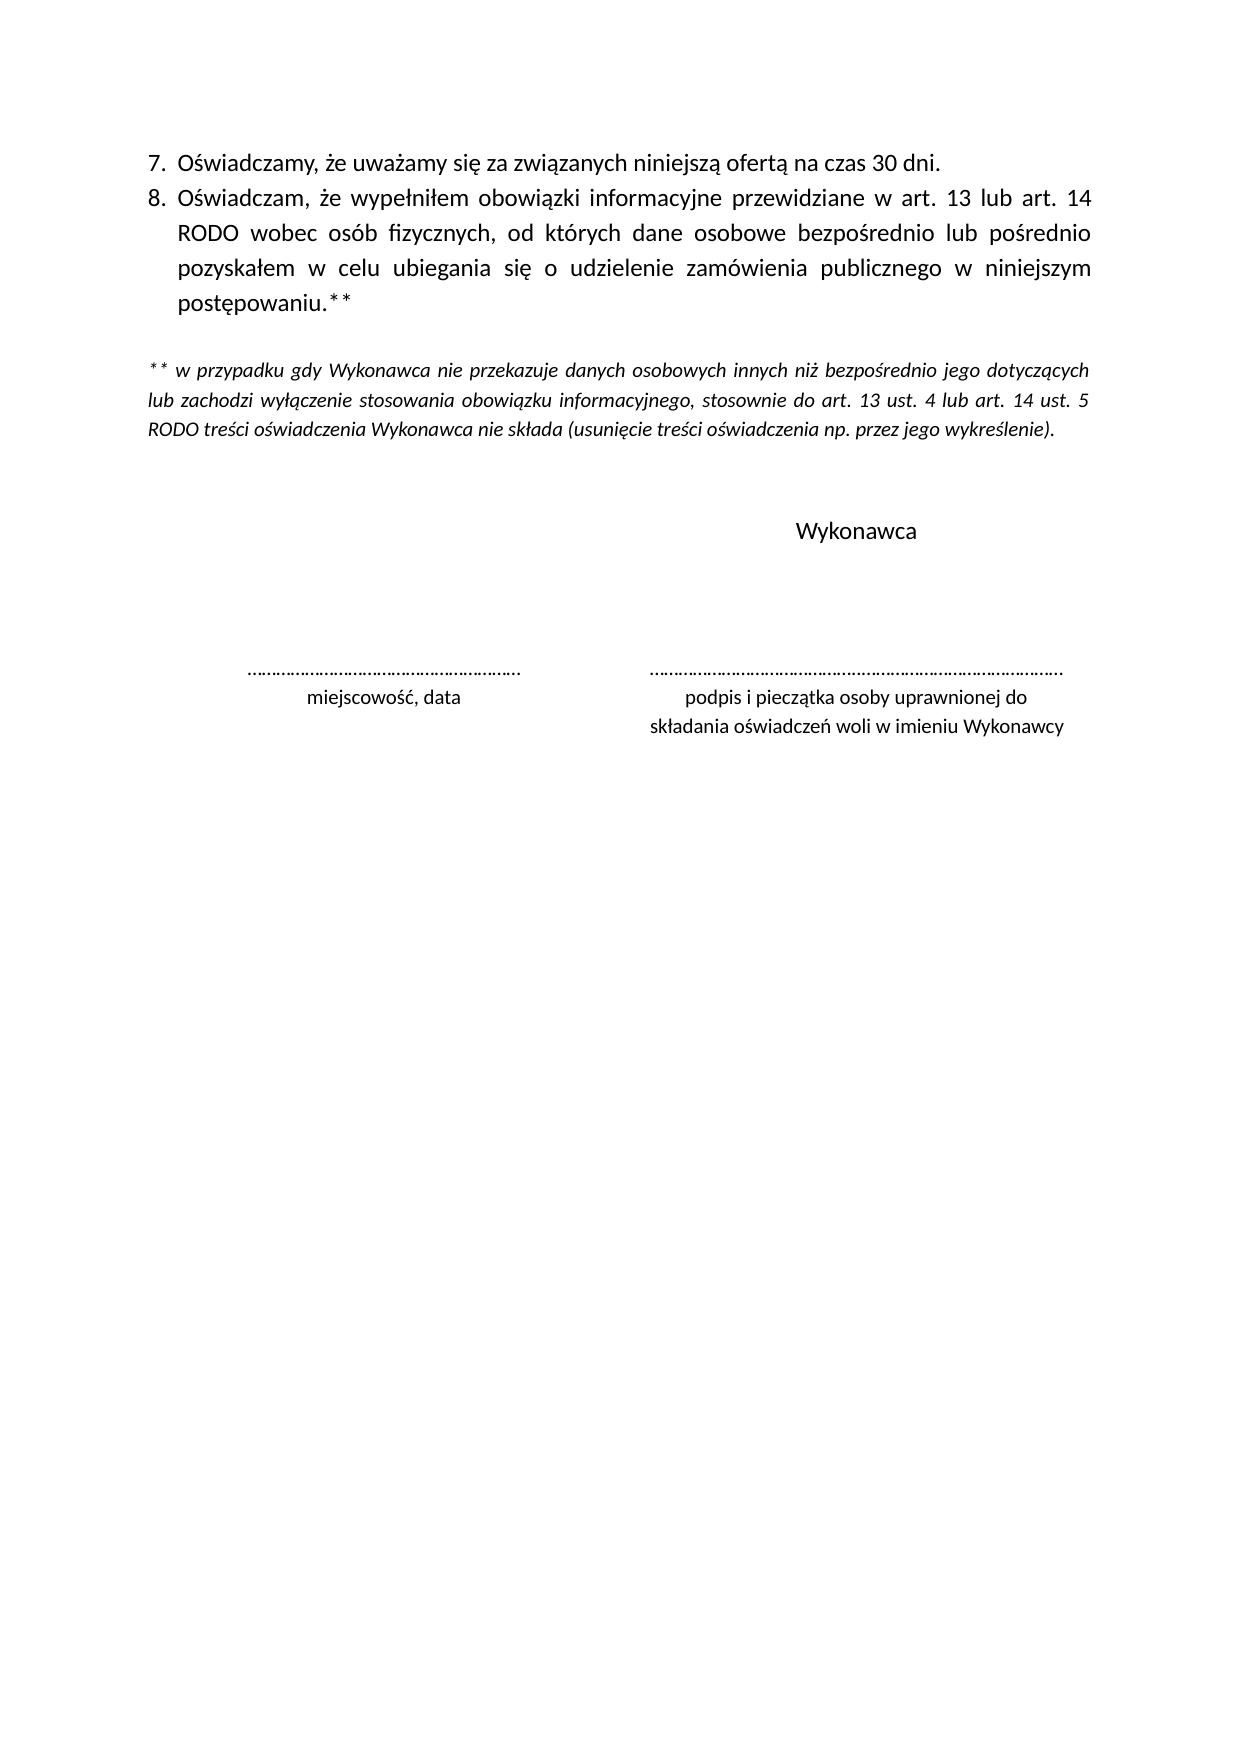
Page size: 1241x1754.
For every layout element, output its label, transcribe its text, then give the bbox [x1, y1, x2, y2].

text miejscowość, data podpis i pieczątka osoby uprawnionej do [148, 684, 1093, 710]
list ** w przypadku gdy Wykonawca nie przekazuje danych osobowych innych niż bezpośrednio jego dotyczących lub zachodzi wyłączenie stosowania obowiązku informacyjnego, stosownie do art. 13 ust. 4 lub art. 14 ust. 5 RODO treści oświadczenia Wykonawca nie składa (usunięcie treści oświadczenia np. przez jego wykreślenie). [148, 358, 1093, 441]
text ………………………………………………… ……………………………………..…………………………………… [148, 655, 1093, 681]
list Oświadczam, że wypełniłem obowiązki informacyjne przewidziane w art. 13 lub art. 14 RODO wobec osób fizycznych, od których dane osobowe bezpośrednio lub pośrednio pozyskałem w celu ubiegania się o udzielenie zamówienia publicznego w niniejszym postępowaniu.** [148, 183, 1093, 318]
list Oświadczamy, że uważamy się za związanych niniejszą ofertą na czas 30 dni. [148, 148, 1093, 178]
text Wykonawca [148, 515, 1093, 546]
text składania oświadczeń woli w imieniu Wykonawcy [650, 713, 1093, 739]
